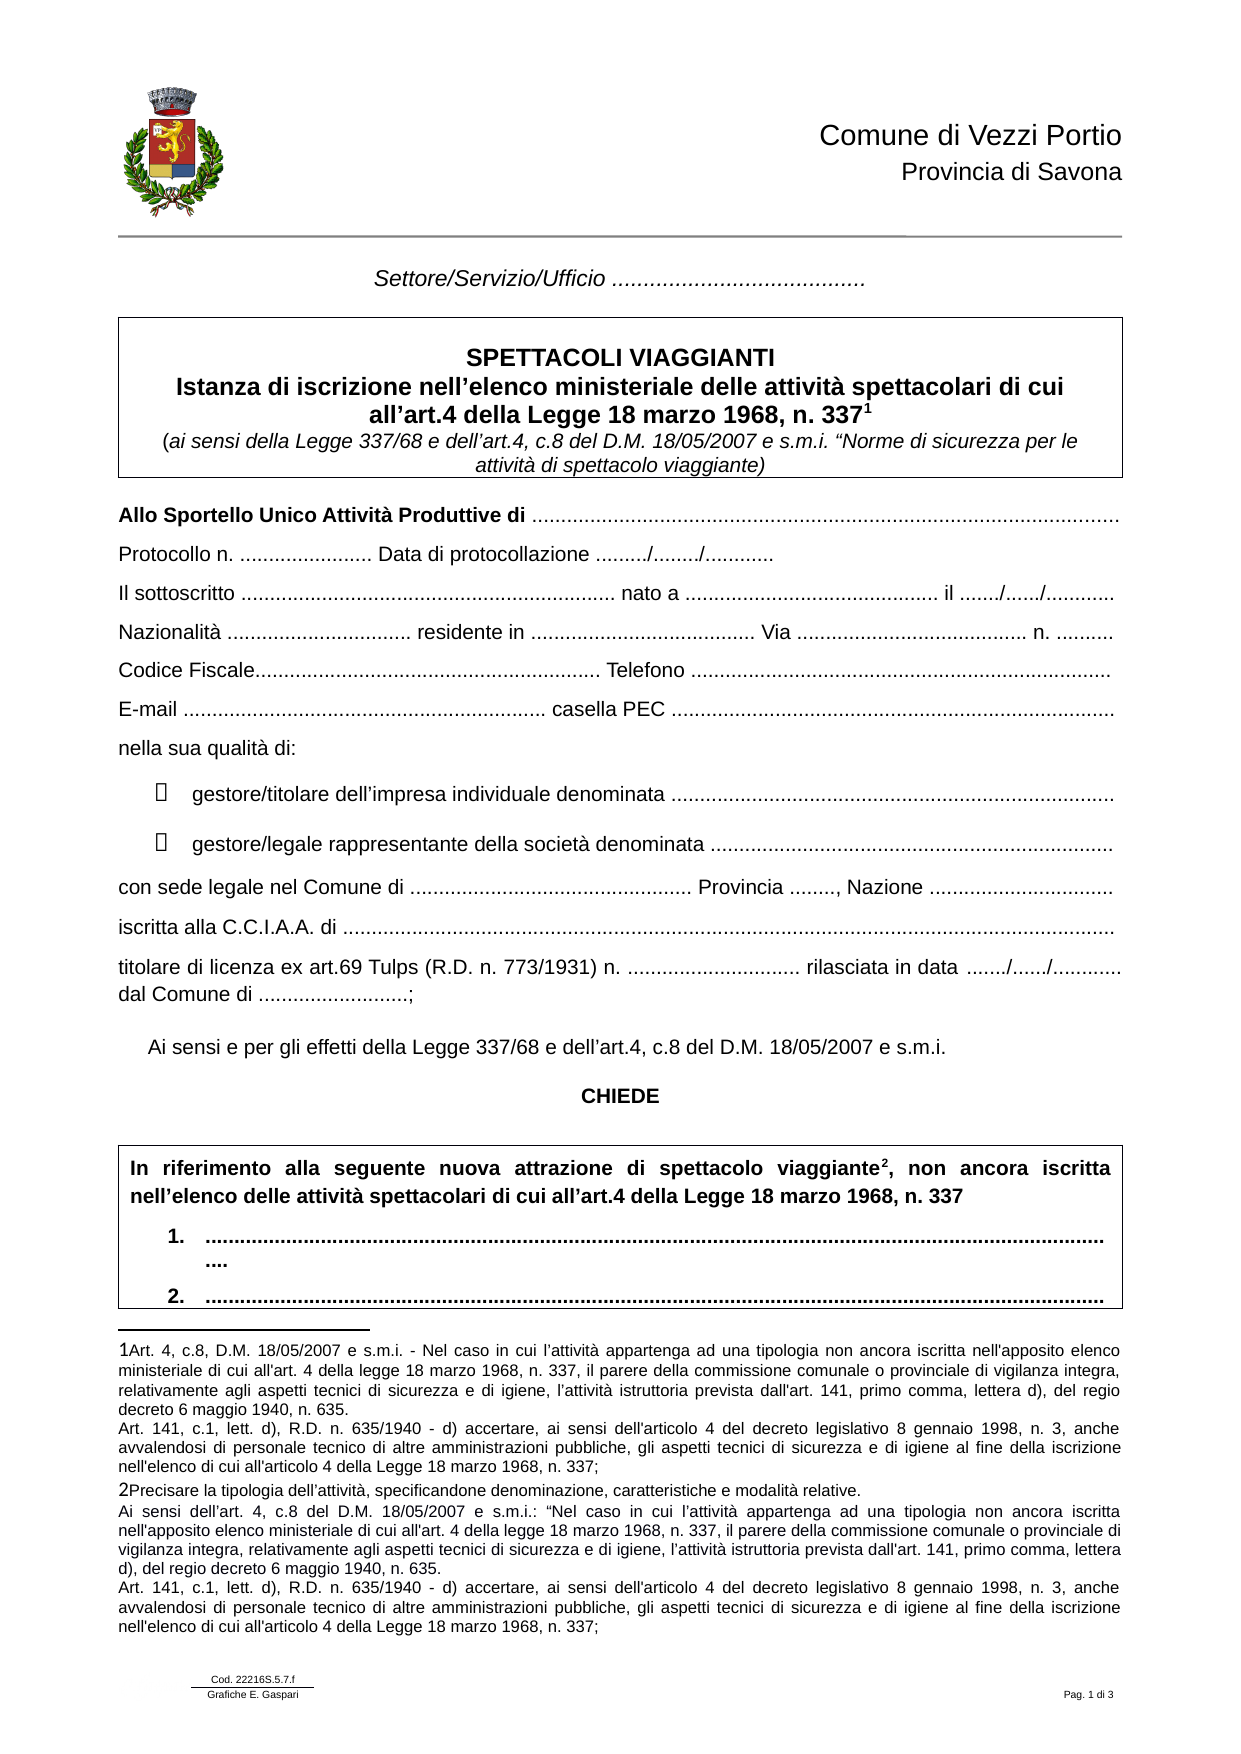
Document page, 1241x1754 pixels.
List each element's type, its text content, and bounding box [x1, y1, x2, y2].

text  gestore/legale rappresentante della società denominata ...................................................................... [153, 825, 1122, 859]
text Settore/Servizio/Ufficio ........................................ [118, 265, 1122, 291]
text nella sua qualità di: [118, 736, 1122, 760]
subtitle CHIEDE [118, 1084, 1122, 1108]
picture [122, 87, 224, 219]
text Il sottoscritto ................................................................. nato a ............................................ il ......./....../............ [118, 581, 1122, 604]
text Codice Fiscale............................................................ Telefono ......................................................................... [118, 658, 1122, 682]
text E-mail ............................................................... casella PEC ............................................................................. [118, 697, 1122, 721]
text Comune di Vezzi Portio [224, 118, 1122, 152]
text Nazionalità ................................ residente in ....................................... Via ........................................ n. .......... [118, 619, 1122, 643]
text iscritta alla C.C.I.A.A. di ...................................................................................................................................... [118, 915, 1122, 939]
table_header In riferimento alla seguente nuova attrazione di spettacolo viaggiante, non ancora iscritta nell’elenco delle attività spettacolari di cui all’art.4 della Legge 18 marzo 1968, n. 337 ................................................................................................................................................................ ................................................................................................................................................................ ................................................................................................................................................................ ................................................................................................................................................................ l’attivazione della C.C.P.V.L.P.S. al fine dell’iscrizione nell’elenco ministeriale ex art. 4, L. 337/68, affinché verifichi l’idoneità della documentazione tecnica illustrativa e certificativa allegata, sottoscritta da professionista abilitato, direttamente o tramite apposita certificazione da parte di organismo di certificazione accreditato, atta a dimostrare la sussistenza dei requisiti tecnici di cui all'art.3 del D.M. 18/05/2007 e s.m.i., comprensiva di: copia del manuale di uso e manutenzione dell’attività, redatto dal costruttore con le istruzioni complete, incluse quelle relative al montaggio e smontaggio, al funzionamento e alla manutenzione; copia del libretto dell’attività. sottoponga l’attività ad un controllo di regolare funzionamento nelle ordinarie condizioni di esercizio, accertando l’esistenza di un verbale di collaudo redatto da professionista abilitato o di apposita certificazione da parte di organismo di certificazione accreditato. Il controllo viene richiesto a partire dal giorno ....../....../............ Ai fini della competenza della Commissione, si evidenzia che la capienza presunta di ogni singola attrazione è  inferiore  superiore ai 1.300 posti. [119, 1146, 1122, 1308]
text con sede legale nel Comune di ................................................. Provincia ........, Nazione ................................ [118, 875, 1122, 899]
text Ai sensi e per gli effetti della Legge 337/68 e dell’art.4, c.8 del D.M. 18/05/2007 e s.m.i. [118, 1035, 1122, 1059]
text Protocollo n. ....................... Data di protocollazione ........./......../............ [118, 542, 1122, 566]
text  gestore/titolare dell’impresa individuale denominata ............................................................................. [153, 775, 1122, 809]
text Allo Sportello Unico Attività Produttive di [118, 503, 1122, 527]
text titolare di licenza ex art.69 Tulps (R.D. n. 773/1931) n. .............................. rilasciata in data ......./....../............ dal Comune di ..........................; [118, 955, 1122, 1006]
text Provincia di Savona [224, 157, 1122, 185]
table_header SPETTACOLI VIAGGIANTI Istanza di iscrizione nell’elenco ministeriale delle attività spettacolari di cui all’art.4 della Legge 18 marzo 1968, n. 337 (ai sensi della Legge 337/68 e dell’art.4, c.8 del D.M. 18/05/2007 e s.m.i. “Norme di sicurezza per le attività di spettacolo viaggiante) [119, 318, 1122, 477]
